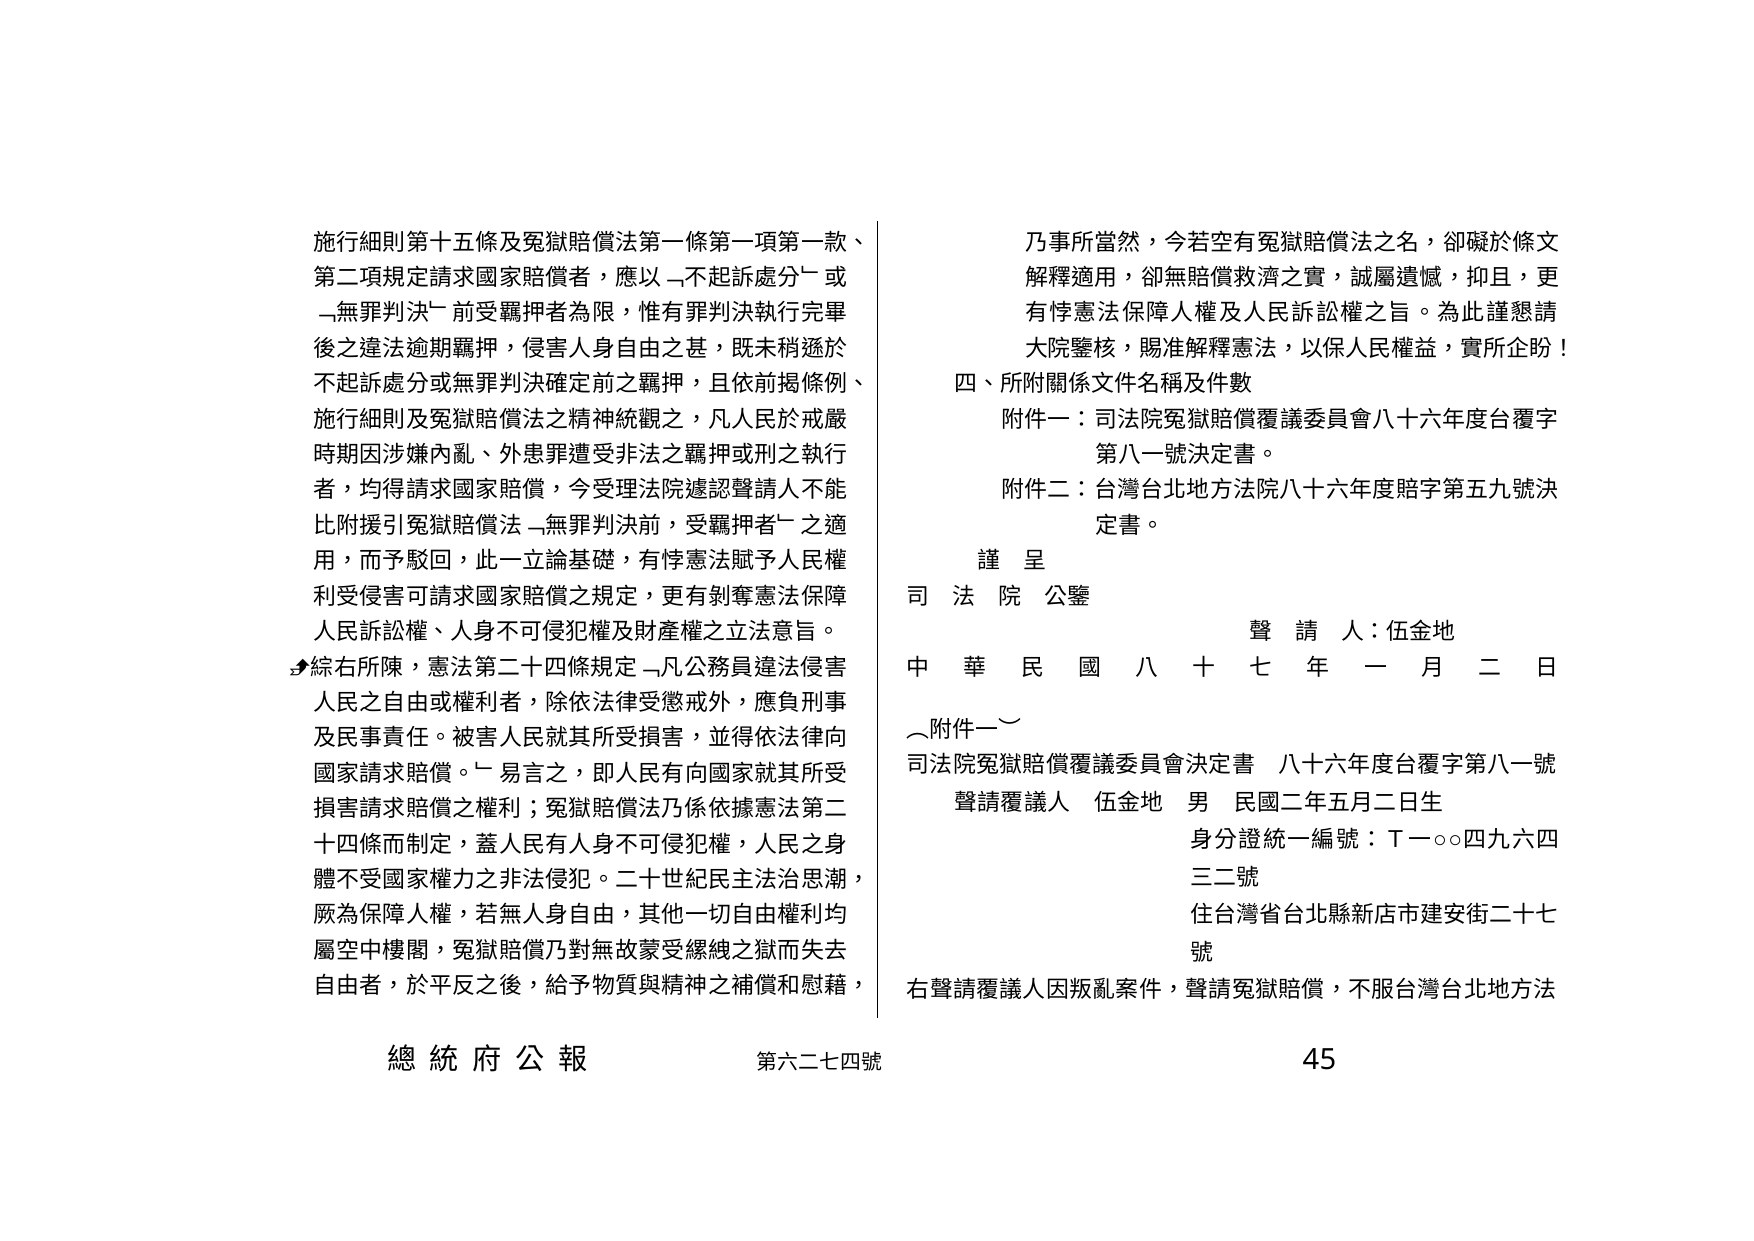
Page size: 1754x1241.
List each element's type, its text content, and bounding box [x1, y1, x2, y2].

text 住台灣省台北縣新店市建安街二十七號 [1190, 892, 1559, 967]
text 聲 請 人：伍金地 [907, 611, 1559, 647]
text 四、所附關係文件名稱及件數 [954, 363, 1559, 399]
text 綜右所陳，憲法第二十四條規定﹁凡公務員違法侵害人民之自由或權利者，除依法律受懲戒外，應負刑事及民事責任。被害人民就其所受損害，並得依法律向國家請求賠償。﹂易言之，即人民有向國家就其所受損害請求賠償之權利；冤獄賠償法乃係依據憲法第二十四條而制定，蓋人民有人身不可侵犯權，人民之身體不受國家權力之非法侵犯。二十世紀民主法治思潮，厥為保障人權，若無人身自由，其他一切自由權利均屬空中樓閣，冤獄賠償乃對無故蒙受縲絏之獄而失去自由者，於平反之後，給予物質與精神之補償和慰藉，乃事所當然，今若空有冤獄賠償法之名，卻礙於條文解釋適用，卻無賠償救濟之實，誠屬遺憾，抑且，更有悖憲法保障人權及人民訴訟權之旨。為此謹懇請 大院鑒核，賜准解釋憲法，以保人民權益，實所企盼！ [289, 647, 847, 1001]
text 司 法 院 公鑒 [907, 576, 1559, 611]
text ︵附件一︶ [907, 707, 1559, 744]
text 司法院冤獄賠償覆議委員會決定書 八十六年度台覆字第八一號 [907, 744, 1559, 780]
text 附件二：台灣台北地方法院八十六年度賠字第五九號決定書。 [1001, 469, 1559, 540]
text 復按﹁人民於戒嚴時期因犯內亂、外患罪，於受無罪之判決確定前曾受羈押或刑之執行者，得聲請所屬地方法院比照冤獄賠償法相關規定，請求國家賠償﹂、﹁本條例第六條所稱比照冤獄賠償法相關規定，請求國家賠償，係指本條例未規定者，準用冤獄賠償法之規定﹂，戒嚴時期人民受損權利回復條例第六條、同條例施行細則第十五條分別定有明文，又冤獄賠償法第一條第一項第一款、第二項規定，依刑事訴訟法令受理之案件，於不起訴處分或無罪之判決確定前，曾受羈押者，受害人得依本法請求國家賠償，又不依刑事訴訟法令之羈押，受害人亦得依本法請求國家賠償。是依戒嚴時期人民受損權利回復條例第六條、同條例施行細則第十五條及冤獄賠償法第一條第一項第一款、第二項規定請求國家賠償者，應以﹁不起訴處分﹂或﹁無罪判決﹂前受羈押者為限，惟有罪判決執行完畢後之違法逾期羈押，侵害人身自由之甚，既未稍遜於不起訴處分或無罪判決確定前之羈押，且依前揭條例、施行細則及冤獄賠償法之精神統觀之，凡人民於戒嚴時期因涉嫌內亂、外患罪遭受非法之羈押或刑之執行者，均得請求國家賠償，今受理法院遽認聲請人不能比附援引冤獄賠償法﹁無罪判決前，受羈押者﹂之適用，而予駁回，此一立論基礎，有悖憲法賦予人民權利受侵害可請求國家賠償之規定，更有剝奪憲法保障人民訴訟權、人身不可侵犯權及財產權之立法意旨。 [289, 222, 847, 647]
text 附件一：司法院冤獄賠償覆議委員會八十六年度台覆字第八一號決定書。 [1001, 399, 1559, 469]
text 謹 呈 [977, 540, 1559, 576]
text 身分證統一編號：Ｔ一○○四九六四三二號 [1190, 817, 1559, 892]
text 中華民國八十七年一月二日 [907, 647, 1559, 682]
text 聲請覆議人 伍金地 男 民國二年五月二日生 [954, 780, 1559, 817]
text 綜右所陳，憲法第二十四條規定﹁凡公務員違法侵害人民之自由或權利者，除依法律受懲戒外，應負刑事及民事責任。被害人民就其所受損害，並得依法律向國家請求賠償。﹂易言之，即人民有向國家就其所受損害請求賠償之權利；冤獄賠償法乃係依據憲法第二十四條而制定，蓋人民有人身不可侵犯權，人民之身體不受國家權力之非法侵犯。二十世紀民主法治思潮，厥為保障人權，若無人身自由，其他一切自由權利均屬空中樓閣，冤獄賠償乃對無故蒙受縲絏之獄而失去自由者，於平反之後，給予物質與精神之補償和慰藉，乃事所當然，今若空有冤獄賠償法之名，卻礙於條文解釋適用，卻無賠償救濟之實，誠屬遺憾，抑且，更有悖憲法保障人權及人民訴訟權之旨。為此謹懇請 大院鑒核，賜准解釋憲法，以保人民權益，實所企盼！ [1001, 222, 1559, 363]
text 右聲請覆議人因叛亂案件，聲請冤獄賠償，不服台灣台北地方法 [907, 967, 1559, 1005]
